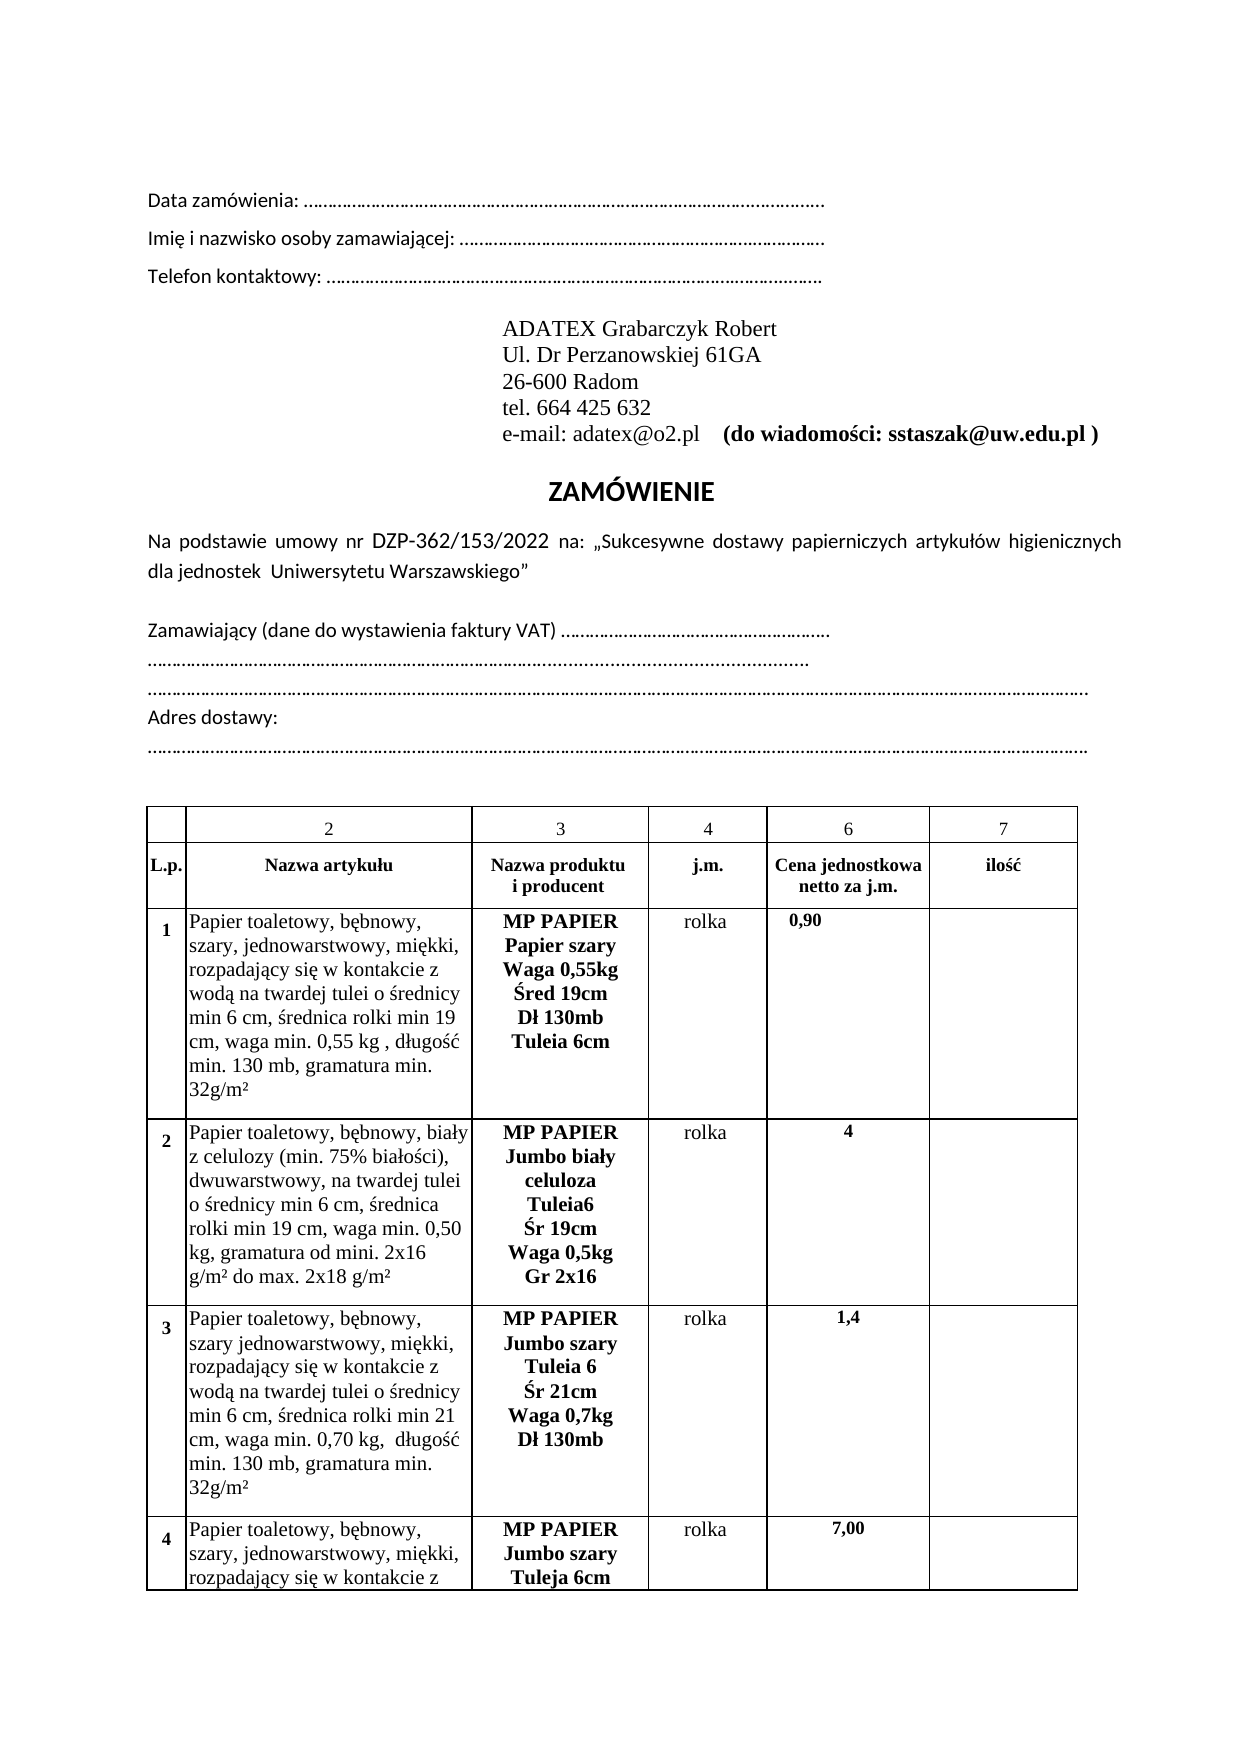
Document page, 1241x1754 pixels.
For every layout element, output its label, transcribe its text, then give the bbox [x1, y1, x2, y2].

table_cell MP PAPIER Papier szary Waga 0,55kg Śred 19cm Dł 130mb Tuleia 6cm [473, 909, 648, 1118]
table_cell ilość [930, 843, 1077, 907]
text ZAMÓWIENIE [148, 473, 1122, 509]
text Zamawiający (dane do wystawienia faktury VAT) ………………………………………………..……………………………………………………………………….................................................... [148, 617, 1122, 671]
text Adres dostawy: ……………………………………………………………………………………………………………………………………………………………………………. [148, 704, 1122, 759]
table_cell L.p. [148, 843, 185, 907]
table_cell [930, 1517, 1077, 1589]
table_cell Papier toaletowy, bębnowy, szary, jednowarstwowy, miękki, rozpadający się w kontakcie z wodą na twardej tulei o średnicy min 6 cm, średnica rolki min 19 cm, waga min. 0,55 kg , długość min. 130 mb, gramatura min. 32g/m² [187, 909, 471, 1118]
table_header [148, 807, 185, 842]
table_cell rolka [649, 1120, 766, 1305]
table_cell 7,00 [768, 1517, 929, 1589]
table_cell 4 [768, 1120, 929, 1305]
table_header 3 [473, 807, 648, 842]
table_cell [930, 1120, 1077, 1305]
table_cell Cena jednostkowa netto za j.m. [768, 843, 929, 907]
table_header 7 [930, 807, 1077, 842]
table_cell 0,90 [768, 909, 929, 1118]
text Data zamówienia: …………………………………………………………………………………...……...… [148, 187, 1122, 212]
text Telefon kontaktowy: ………………………………………………………………………….………..……. [148, 263, 1122, 289]
text Imię i nazwisko osoby zamawiającej: …………………………………………………….…………… [148, 225, 1122, 251]
table_cell 2 [148, 1120, 185, 1305]
table_cell j.m. [649, 843, 766, 907]
text ………………………………………………………………………………………………………………………………………………………….………………… [148, 675, 1122, 701]
table_cell MP PAPIER Jumbo szary Tuleja 6cm [473, 1517, 648, 1589]
table_cell [930, 1306, 1077, 1516]
table_cell rolka [649, 1306, 766, 1516]
table_cell 1,4 [768, 1306, 929, 1516]
table_header 4 [649, 807, 766, 842]
table_cell [930, 909, 1077, 1118]
table_cell rolka [649, 909, 766, 1118]
text tel. 664 425 632 [502, 394, 1122, 421]
table_cell Papier toaletowy, bębnowy, szary jednowarstwowy, miękki, rozpadający się w kontakcie z wodą na twardej tulei o średnicy min 6 cm, średnica rolki min 21 cm, waga min. 0,70 kg, długość min. 130 mb, gramatura min. 32g/m² [187, 1306, 471, 1516]
table_cell 4 [148, 1517, 185, 1589]
table_cell Papier toaletowy, bębnowy, biały z celulozy (min. 75% białości), dwuwarstwowy, na twardej tulei o średnicy min 6 cm, średnica rolki min 19 cm, waga min. 0,50 kg, gramatura od mini. 2x16 g/m² do max. 2x18 g/m² [187, 1120, 471, 1305]
table_cell MP PAPIER Jumbo biały celuloza Tuleia6 Śr 19cm Waga 0,5kg Gr 2x16 [473, 1120, 648, 1305]
table_cell rolka [649, 1517, 766, 1589]
table_cell Papier toaletowy, bębnowy, szary, jednowarstwowy, miękki, rozpadający się w kontakcie z [187, 1517, 471, 1589]
table_cell 1 [148, 909, 185, 1118]
text e-mail: adatex@o2.pl (do wiadomości: sstaszak@uw.edu.pl ) [502, 421, 1122, 447]
table_cell Nazwa artykułu [187, 843, 471, 907]
text Ul. Dr Perzanowskiej 61GA [502, 341, 1122, 368]
table_cell Nazwa produktu i producent [473, 843, 648, 907]
table_header 6 [768, 807, 929, 842]
text Na podstawie umowy nr DZP-362/153/2022 na: „Sukcesywne dostawy papierniczych artykułów higienicznych dla jednostek Uniwersytetu Warszawskiego” [148, 527, 1122, 584]
table_cell 3 [148, 1306, 185, 1516]
text ADATEX Grabarczyk Robert [502, 315, 1122, 341]
table_cell MP PAPIER Jumbo szary Tuleia 6 Śr 21cm Waga 0,7kg Dł 130mb [473, 1306, 648, 1516]
text 26-600 Radom [502, 368, 1122, 394]
table_header 2 [187, 807, 471, 842]
